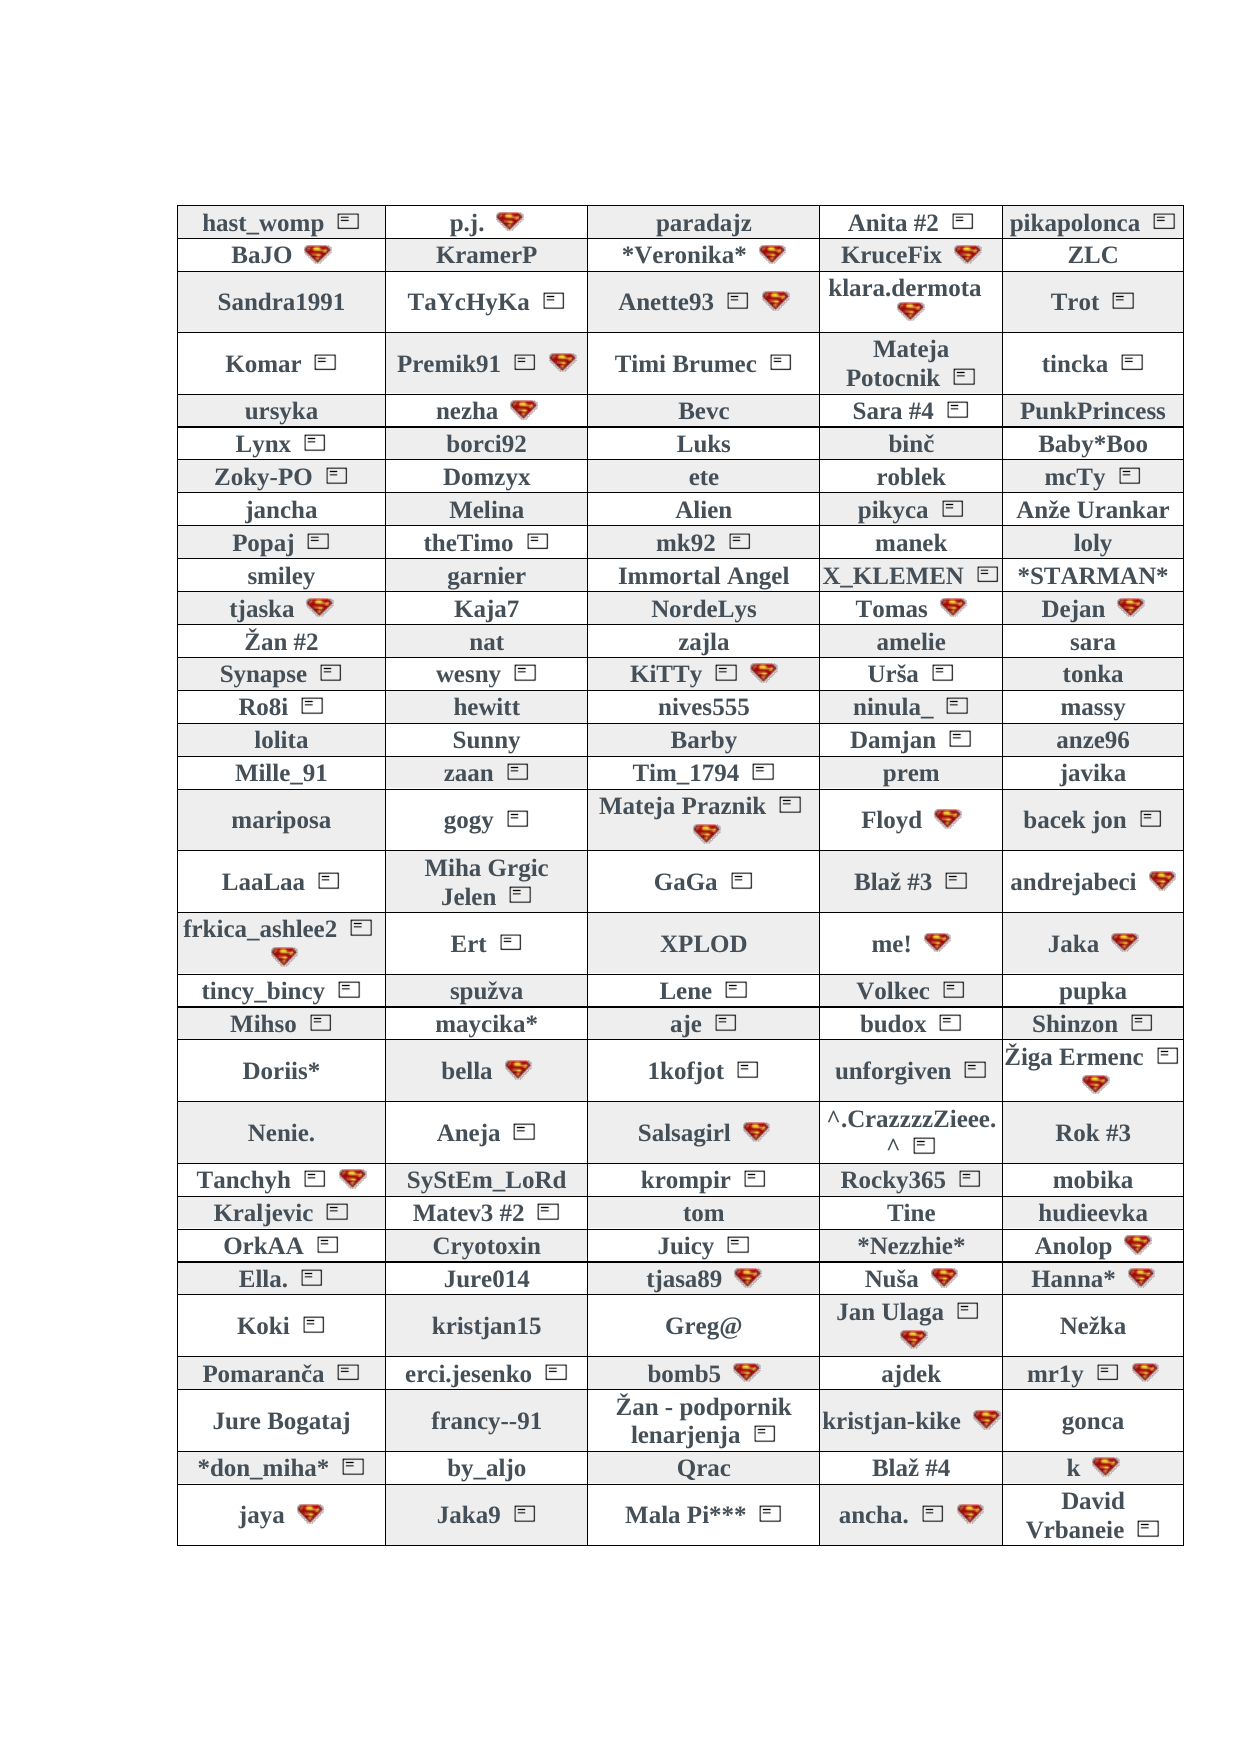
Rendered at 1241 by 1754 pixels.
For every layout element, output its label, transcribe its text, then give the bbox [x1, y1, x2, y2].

table_cell smiley [178, 559, 385, 591]
table_cell unforgiven [820, 1040, 1002, 1101]
table_cell tjasa89 [588, 1263, 819, 1294]
table_cell Luks [588, 428, 819, 459]
table_cell NordeLys [588, 592, 819, 624]
table_cell tjaska [178, 592, 385, 624]
picture [945, 696, 970, 716]
picture [1117, 598, 1145, 617]
picture [513, 663, 538, 683]
table_cell Barby [588, 724, 819, 756]
picture [951, 212, 975, 231]
picture [303, 433, 327, 453]
picture [1136, 1519, 1161, 1539]
table_cell bomb5 [588, 1357, 819, 1389]
table_cell KramerP [386, 239, 587, 271]
picture [973, 1410, 1001, 1430]
table_cell amelie [820, 625, 1002, 657]
table_cell Lynx [178, 428, 385, 459]
table_cell Tine [820, 1197, 1002, 1228]
table_cell tonka [1003, 658, 1183, 690]
table_cell klara.dermota [820, 272, 1002, 332]
table_cell binč [820, 428, 1002, 459]
picture [736, 1060, 760, 1080]
picture [1096, 1363, 1120, 1382]
table_cell Trot [1003, 272, 1183, 332]
table_cell Popaj [178, 526, 385, 558]
picture [302, 1315, 326, 1335]
picture [924, 933, 951, 952]
table_cell Melina [386, 493, 587, 525]
table_cell anze96 [1003, 724, 1183, 756]
table_cell ^.CrazzzzZieee.^ [820, 1102, 1002, 1163]
table_cell mk92 [588, 526, 819, 558]
table_cell paradajz [588, 206, 819, 238]
picture [714, 663, 739, 683]
picture [513, 1504, 537, 1524]
table_cell Mateja Praznik [588, 790, 819, 850]
table_cell KruceFix [820, 239, 1002, 271]
picture [506, 809, 530, 829]
table_cell krompir [588, 1164, 819, 1196]
picture [942, 980, 966, 1000]
table_cell loly [1003, 526, 1183, 558]
table_cell pikapolonca [1003, 206, 1183, 238]
picture [743, 1122, 770, 1142]
picture [303, 1169, 327, 1189]
table_cell *don_miha* [178, 1452, 385, 1483]
picture [941, 499, 965, 519]
table_cell Anette93 [588, 272, 819, 332]
table_cell KiTTy [588, 658, 819, 690]
table_cell Aneja [386, 1102, 587, 1163]
table_cell XPLOD [588, 913, 819, 973]
table_cell zajla [588, 625, 819, 657]
picture [306, 532, 331, 551]
table_cell ajdek [820, 1357, 1002, 1389]
table_cell Bevc [588, 395, 819, 426]
picture [271, 947, 298, 967]
table_cell Qrac [588, 1452, 819, 1483]
table_cell Blaž #3 [820, 851, 1002, 912]
table_cell OrkAA [178, 1230, 385, 1261]
picture [325, 1202, 350, 1222]
table_cell Kraljevic [178, 1197, 385, 1228]
table_cell massy [1003, 691, 1183, 723]
picture [510, 400, 538, 420]
picture [316, 1235, 340, 1255]
table_cell nives555 [588, 691, 819, 723]
picture [952, 367, 977, 387]
table_cell Alien [588, 493, 819, 525]
picture [349, 918, 374, 938]
table_cell Mihso [178, 1008, 385, 1039]
picture [542, 291, 566, 311]
picture [751, 762, 776, 782]
picture [743, 1169, 767, 1189]
table_cell Anita #2 [820, 206, 1002, 238]
table_cell Hanna* [1003, 1263, 1183, 1294]
table_cell erci.jesenko [386, 1357, 587, 1389]
table_cell Dejan [1003, 592, 1183, 624]
picture [499, 933, 523, 952]
picture [758, 1504, 783, 1524]
picture [505, 1060, 532, 1080]
table_cell *STARMAN* [1003, 559, 1183, 591]
picture [1111, 933, 1139, 952]
picture [1082, 1075, 1110, 1094]
table_cell nezha [386, 395, 587, 426]
picture [1128, 1268, 1155, 1288]
table_cell Premik91 [386, 333, 587, 393]
table_cell spužva [386, 975, 587, 1006]
table_cell Jaka9 [386, 1485, 587, 1545]
table_cell Miha Grgic Jelen [386, 851, 587, 912]
table_cell aje [588, 1008, 819, 1039]
table_cell sara [1003, 625, 1183, 657]
picture [508, 885, 533, 905]
table_cell jaya [178, 1485, 385, 1545]
table_cell francy--91 [386, 1390, 587, 1451]
picture [1156, 1046, 1180, 1066]
table_cell manek [820, 526, 1002, 558]
picture [339, 1169, 367, 1189]
table_cell roblek [820, 460, 1002, 492]
table_cell ZLC [1003, 239, 1183, 271]
picture [726, 291, 750, 311]
table_cell ursyka [178, 395, 385, 426]
table_cell Juicy [588, 1230, 819, 1261]
picture [733, 1363, 761, 1382]
table_cell Zoky-PO [178, 460, 385, 492]
table_cell borci92 [386, 428, 587, 459]
picture [900, 1330, 928, 1349]
picture [714, 1013, 738, 1033]
picture [912, 1136, 937, 1156]
table_cell Anolop [1003, 1230, 1183, 1261]
table_cell Blaž #4 [820, 1452, 1002, 1483]
table_cell nat [386, 625, 587, 657]
picture [753, 1424, 777, 1444]
table_cell Floyd [820, 790, 1002, 850]
table_cell jancha [178, 493, 385, 525]
table_cell pikyca [820, 493, 1002, 525]
table_cell Damjan [820, 724, 1002, 756]
table_cell p.j. [386, 206, 587, 238]
table_cell Kaja7 [386, 592, 587, 624]
table_cell ete [588, 460, 819, 492]
table_cell Sunny [386, 724, 587, 756]
table_cell Sandra1991 [178, 272, 385, 332]
picture [513, 353, 537, 372]
table_cell Urša [820, 658, 1002, 690]
table_cell *Veronika* [588, 239, 819, 271]
table_cell Tanchyh [178, 1164, 385, 1196]
table_cell Salsagirl [588, 1102, 819, 1163]
table_cell lolita [178, 724, 385, 756]
picture [1149, 871, 1176, 891]
table_cell 1kofjot [588, 1040, 819, 1101]
picture [931, 1268, 958, 1288]
table_cell Greg@ [588, 1295, 819, 1356]
picture [544, 1363, 569, 1382]
table_cell Matev3 #2 [386, 1197, 587, 1228]
table_cell Mille_91 [178, 757, 385, 788]
picture [897, 302, 925, 321]
picture [341, 1457, 366, 1477]
picture [921, 1504, 945, 1524]
table_cell Pomaranča [178, 1357, 385, 1389]
table_cell javika [1003, 757, 1183, 788]
table_cell Tomas [820, 592, 1002, 624]
picture [1124, 1235, 1152, 1255]
table_cell mobika [1003, 1164, 1183, 1196]
table_cell pupka [1003, 975, 1183, 1006]
table_cell mariposa [178, 790, 385, 850]
table_cell Ella. [178, 1263, 385, 1294]
table_cell andrejabeci [1003, 851, 1183, 912]
picture [309, 1013, 333, 1033]
picture [724, 980, 749, 1000]
picture [337, 980, 362, 1000]
picture [496, 212, 524, 231]
table_cell BaJO [178, 239, 385, 271]
picture [306, 598, 334, 617]
table_cell tincy_bincy [178, 975, 385, 1006]
picture [319, 663, 343, 683]
table_cell Komar [178, 333, 385, 393]
picture [728, 532, 752, 551]
picture [1139, 809, 1163, 829]
table_cell Žiga Ermenc [1003, 1040, 1183, 1101]
picture [734, 1268, 762, 1288]
table_cell tincka [1003, 333, 1183, 393]
picture [946, 400, 970, 420]
picture [317, 871, 341, 891]
table_cell mr1y [1003, 1357, 1183, 1389]
picture [1152, 212, 1177, 231]
table_cell Cryotoxin [386, 1230, 587, 1261]
table_cell Žan #2 [178, 625, 385, 657]
table_cell prem [820, 757, 1002, 788]
table_cell Mala Pi*** [588, 1485, 819, 1545]
table_cell GaGa [588, 851, 819, 912]
picture [1118, 466, 1142, 486]
picture [948, 729, 973, 749]
picture [313, 353, 338, 372]
table_cell Koki [178, 1295, 385, 1356]
table_cell SyStEm_LoRd [386, 1164, 587, 1196]
picture [325, 466, 349, 486]
table_cell theTimo [386, 526, 587, 558]
table_cell *Nezzhie* [820, 1230, 1002, 1261]
picture [940, 598, 967, 617]
table_cell bacek jon [1003, 790, 1183, 850]
table_cell hewitt [386, 691, 587, 723]
table_cell Nuša [820, 1263, 1002, 1294]
picture [958, 1169, 982, 1189]
table_cell tom [588, 1197, 819, 1228]
table_cell Ert [386, 913, 587, 973]
table_cell gonca [1003, 1390, 1183, 1451]
table_cell Nenie. [178, 1102, 385, 1163]
picture [506, 762, 530, 782]
picture [934, 809, 962, 829]
table_cell Shinzon [1003, 1008, 1183, 1039]
picture [963, 1060, 988, 1080]
picture [769, 353, 793, 372]
table_cell PunkPrincess [1003, 395, 1183, 426]
table_cell gogy [386, 790, 587, 850]
picture [1111, 291, 1136, 311]
table_cell ninula_ [820, 691, 1002, 723]
table_cell kristjan15 [386, 1295, 587, 1356]
picture [954, 245, 982, 264]
table_cell Doriis* [178, 1040, 385, 1101]
picture [944, 871, 969, 891]
table_cell X_KLEMEN [820, 559, 1002, 591]
picture [957, 1504, 984, 1524]
table_cell Nežka [1003, 1295, 1183, 1356]
table_cell TaYcHyKa [386, 272, 587, 332]
table_cell garnier [386, 559, 587, 591]
table_cell Žan - podpornik lenarjenja [588, 1390, 819, 1451]
picture [304, 245, 332, 264]
table_cell zaan [386, 757, 587, 788]
table_cell Timi Brumec [588, 333, 819, 393]
table_cell wesny [386, 658, 587, 690]
table_cell Jure014 [386, 1263, 587, 1294]
table_cell k [1003, 1452, 1183, 1483]
table_cell me! [820, 913, 1002, 973]
table_cell frkica_ashlee2 [178, 913, 385, 973]
picture [549, 353, 577, 372]
table_cell David Vrbaneie [1003, 1485, 1183, 1545]
table_cell LaaLaa [178, 851, 385, 912]
picture [956, 1301, 980, 1321]
table_cell hast_womp [178, 206, 385, 238]
table_cell Jure Bogataj [178, 1390, 385, 1451]
picture [297, 1504, 324, 1524]
picture [931, 663, 955, 683]
table_cell maycika* [386, 1008, 587, 1039]
picture [759, 245, 786, 264]
table_cell kristjan-kike [820, 1390, 1002, 1451]
table_cell Sara #4 [820, 395, 1002, 426]
picture [512, 1122, 537, 1142]
picture [976, 565, 1000, 584]
table_cell Baby*Boo [1003, 428, 1183, 459]
picture [730, 871, 754, 891]
picture [750, 663, 778, 683]
picture [336, 1363, 361, 1382]
picture [778, 795, 803, 815]
table_cell Anže Urankar [1003, 493, 1183, 525]
picture [300, 696, 325, 716]
table_cell by_aljo [386, 1452, 587, 1483]
picture [1132, 1363, 1159, 1382]
picture [300, 1268, 324, 1288]
picture [693, 824, 721, 844]
picture [1092, 1457, 1120, 1477]
table_cell Domzyx [386, 460, 587, 492]
table_cell Jaka [1003, 913, 1183, 973]
table_cell Rocky365 [820, 1164, 1002, 1196]
table_cell Volkec [820, 975, 1002, 1006]
table_cell Ro8i [178, 691, 385, 723]
table_cell bella [386, 1040, 587, 1101]
picture [762, 291, 790, 311]
picture [1130, 1013, 1154, 1033]
picture [536, 1202, 561, 1222]
table_cell Synapse [178, 658, 385, 690]
table_cell Immortal Angel [588, 559, 819, 591]
picture [1120, 353, 1145, 372]
table_cell mcTy [1003, 460, 1183, 492]
picture [526, 532, 550, 551]
picture [938, 1013, 963, 1033]
table_cell Rok #3 [1003, 1102, 1183, 1163]
table_cell hudieevka [1003, 1197, 1183, 1228]
table_cell Lene [588, 975, 819, 1006]
table_cell Tim_1794 [588, 757, 819, 788]
table_cell Jan Ulaga [820, 1295, 1002, 1356]
table_cell ancha. [820, 1485, 1002, 1545]
table_cell budox [820, 1008, 1002, 1039]
picture [726, 1235, 751, 1255]
picture [336, 212, 361, 231]
table_cell Mateja Potocnik [820, 333, 1002, 393]
